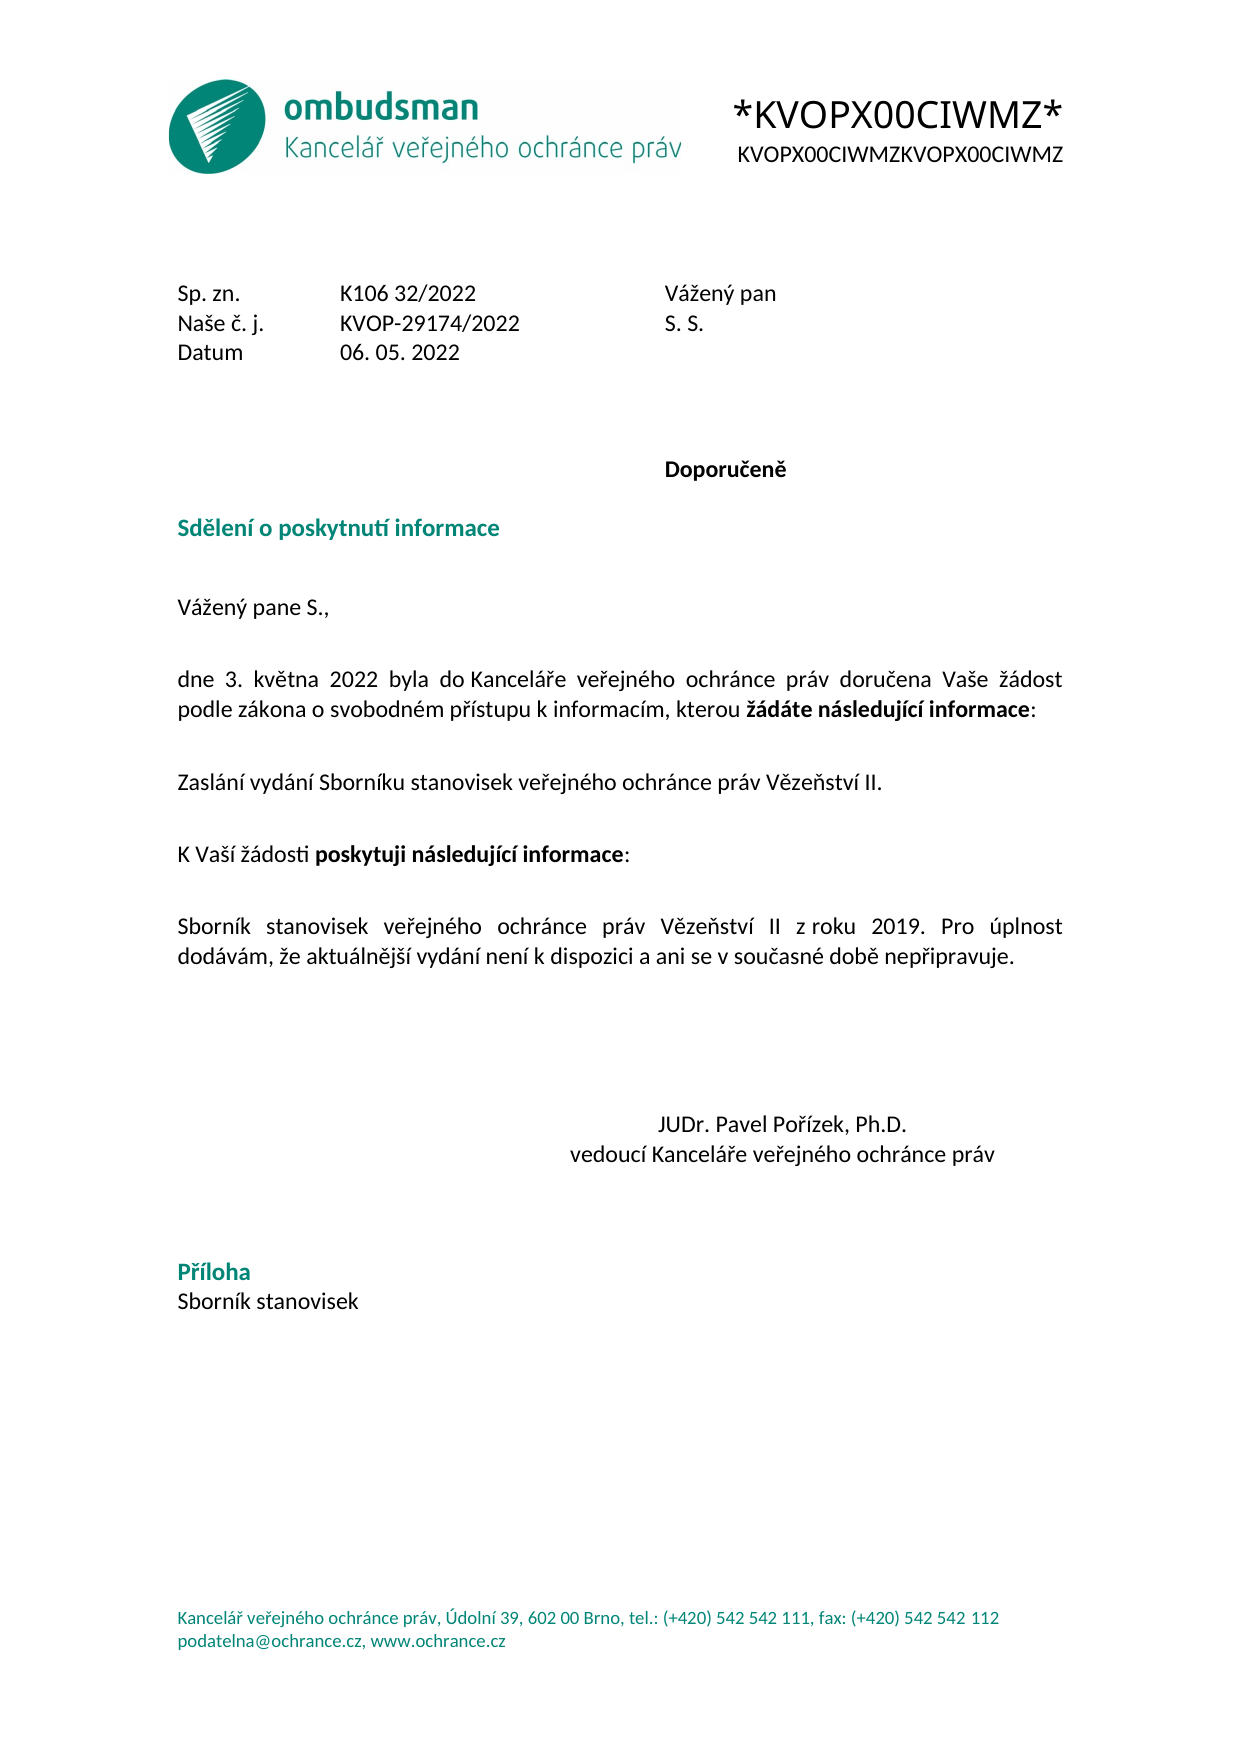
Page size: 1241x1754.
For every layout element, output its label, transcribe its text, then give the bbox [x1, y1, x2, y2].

table_header Vážený pan S. S. Doporučeně [665, 220, 1085, 513]
text Sborník stanovisek veřejného ochránce práv Vězeňství II z roku 2019. Pro úplnost dodávám, že aktuálnější vydání není k dispozici a ani se v současné době nepřipravuje. [177, 911, 1063, 970]
subtitle Sdělení o poskytnutí informace [177, 513, 1063, 543]
text K Vaší žádosti poskytuji následující informace: [177, 839, 1063, 868]
text vedoucí Kanceláře veřejného ochránce práv [502, 1139, 1063, 1168]
text Sborník stanovisek [177, 1286, 1063, 1316]
text JUDr. Pavel Pořízek, Ph.D. [502, 1109, 1063, 1139]
table_header K106 32/2022 KVOP-29174/2022 06. 05. 2022 [340, 220, 664, 513]
table_header Sp. zn. Naše č. j. Datum [177, 220, 340, 513]
text Zaslání vydání Sborníku stanovisek veřejného ochránce práv Vězeňství II. [177, 767, 1063, 796]
text Příloha [177, 1256, 1063, 1286]
text Vážený pane S., [177, 592, 1063, 621]
text dne 3. května 2022 byla do Kanceláře veřejného ochránce práv doručena Vaše žádost podle zákona o svobodném přístupu k informacím, kterou žádáte následující informace: [177, 664, 1063, 724]
